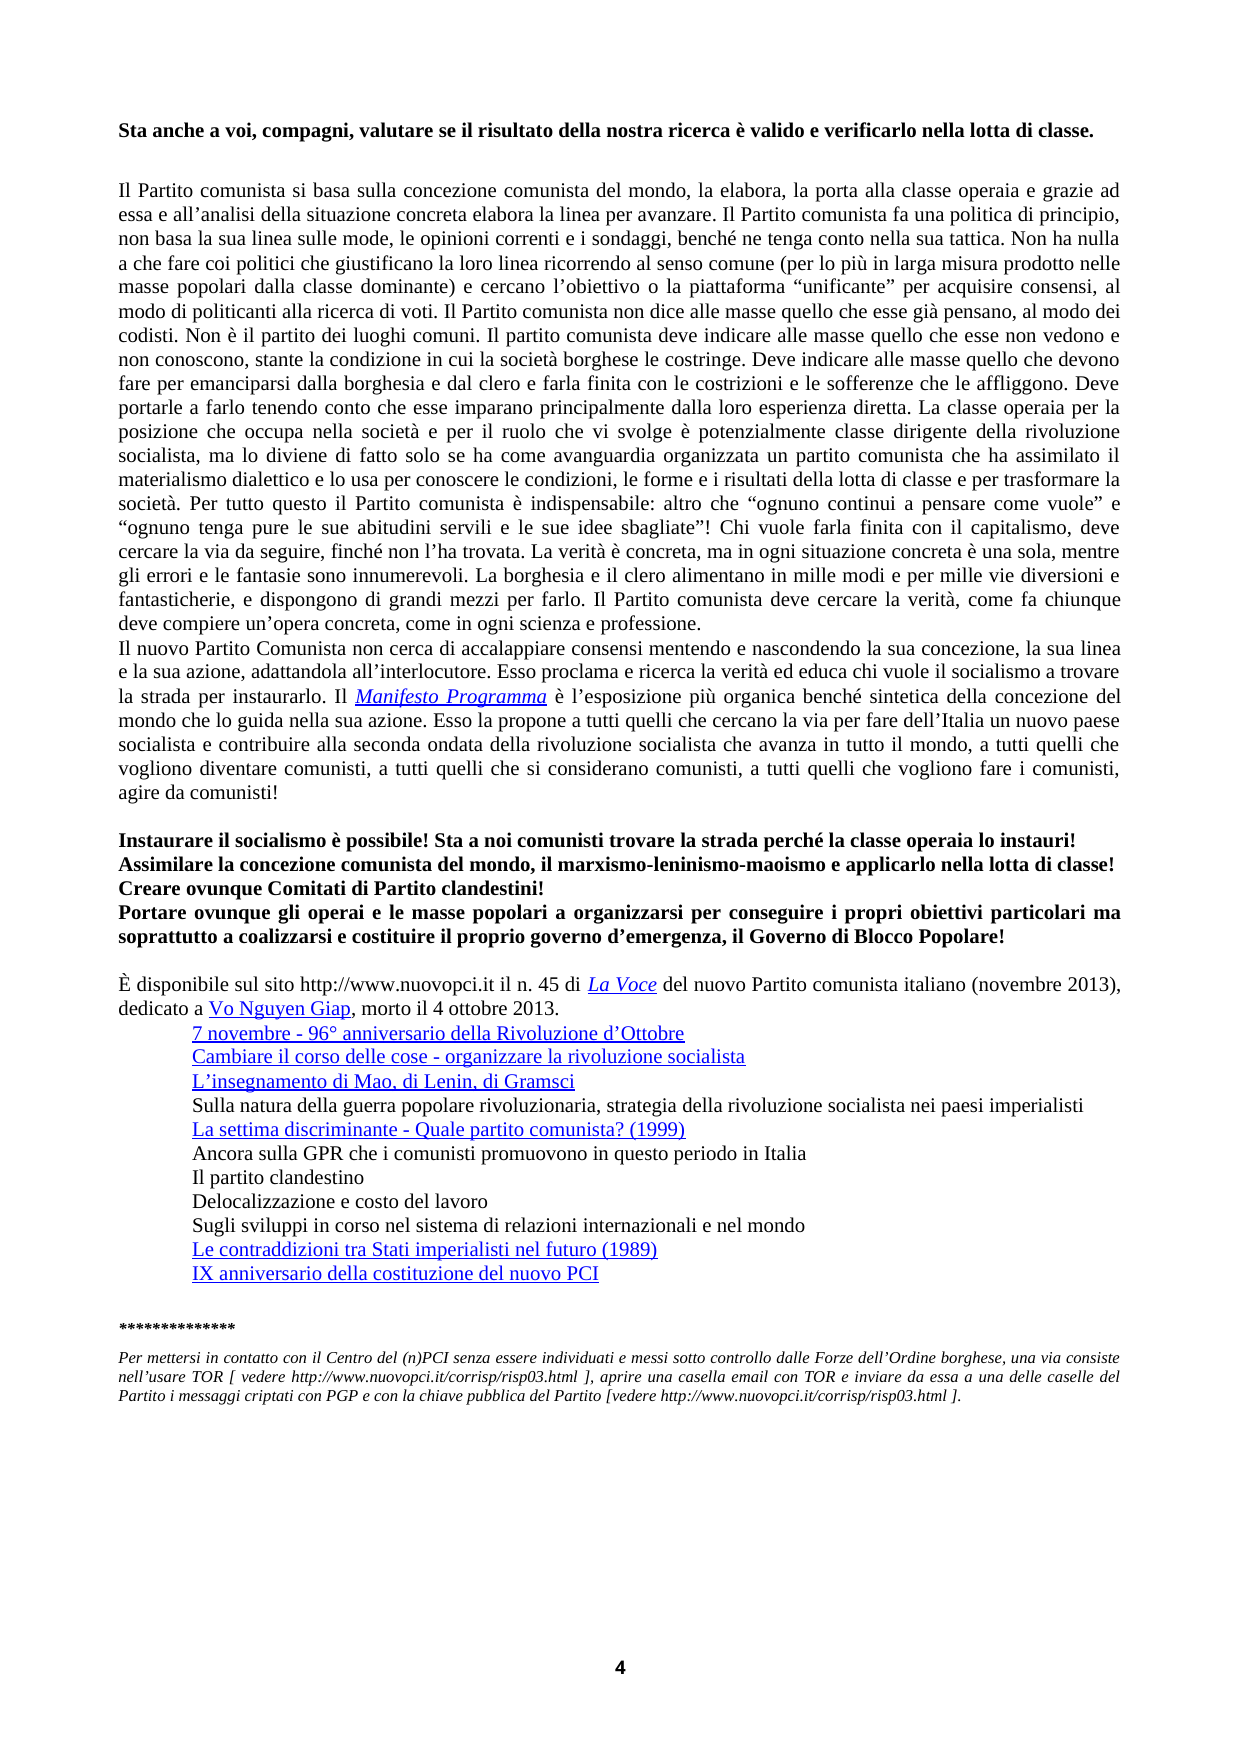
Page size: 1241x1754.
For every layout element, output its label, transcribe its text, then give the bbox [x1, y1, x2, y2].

text ************** [118, 1319, 1122, 1338]
text Il Partito comunista si basa sulla concezione comunista del mondo, la elabora, la porta alla classe operaia e grazie ad essa e all’analisi della situazione concreta elabora la linea per avanzare. Il Partito comunista fa una politica di principio, non basa la sua linea sulle mode, le opinioni correnti e i sondaggi, benché ne tenga conto nella sua tattica. Non ha nulla a che fare coi politici che giustificano la loro linea ricorrendo al senso comune (per lo più in larga misura prodotto nelle masse popolari dalla classe dominante) e cercano l’obiettivo o la piattaforma “unificante” per acquisire consensi, al modo di politicanti alla ricerca di voti. Il Partito comunista non dice alle masse quello che esse già pensano, al modo dei codisti. Non è il partito dei luoghi comuni. Il partito comunista deve indicare alle masse quello che esse non vedono e non conoscono, stante la condizione in cui la società borghese le costringe. Deve indicare alle masse quello che devono fare per emanciparsi dalla borghesia e dal clero e farla finita con le costrizioni e le sofferenze che le affliggono. Deve portarle a farlo tenendo conto che esse imparano principalmente dalla loro esperienza diretta. La classe operaia per la posizione che occupa nella società e per il ruolo che vi svolge è potenzialmente classe dirigente della rivoluzione socialista, ma lo diviene di fatto solo se ha come avanguardia organizzata un partito comunista che ha assimilato il materialismo dialettico e lo usa per conoscere le condizioni, le forme e i risultati della lotta di classe e per trasformare la società. Per tutto questo il Partito comunista è indispensabile: altro che “ognuno continui a pensare come vuole” e “ognuno tenga pure le sue abitudini servili e le sue idee sbagliate”! Chi vuole farla finita con il capitalismo, deve cercare la via da seguire, finché non l’ha trovata. La verità è concreta, ma in ogni situazione concreta è una sola, mentre gli errori e le fantasie sono innumerevoli. La borghesia e il clero alimentano in mille modi e per mille vie diversioni e fantasticherie, e dispongono di grandi mezzi per farlo. Il Partito comunista deve cercare la verità, come fa chiunque deve compiere un’opera concreta, come in ogni scienza e professione. [118, 178, 1122, 635]
text Instaurare il socialismo è possibile! Sta a noi comunisti trovare la strada perché la classe operaia lo instauri! [118, 828, 1122, 852]
text Le contraddizioni tra Stati imperialisti nel futuro (1989) [118, 1237, 1122, 1261]
text Creare ovunque Comitati di Partito clandestini! [118, 876, 1122, 900]
text Cambiare il corso delle cose - organizzare la rivoluzione socialista [118, 1044, 1122, 1068]
text Sulla natura della guerra popolare rivoluzionaria, strategia della rivoluzione socialista nei paesi imperialisti [118, 1093, 1122, 1117]
text 7 novembre - 96° anniversario della Rivoluzione d’Ottobre [118, 1020, 1122, 1044]
text La settima discriminante - Quale partito comunista? (1999) [118, 1117, 1122, 1141]
text IX anniversario della costituzione del nuovo PCI [118, 1261, 1122, 1285]
text Assimilare la concezione comunista del mondo, il marxismo-leninismo-maoismo e applicarlo nella lotta di classe! [118, 852, 1122, 876]
text Il nuovo Partito Comunista non cerca di accalappiare consensi mentendo e nascondendo la sua concezione, la sua linea e la sua azione, adattandola all’interlocutore. Esso proclama e ricerca la verità ed educa chi vuole il socialismo a trovare la strada per instaurarlo. Il Manifesto Programma è l’esposizione più organica benché sintetica della concezione del mondo che lo guida nella sua azione. Esso la propone a tutti quelli che cercano la via per fare dell’Italia un nuovo paese socialista e contribuire alla seconda ondata della rivoluzione socialista che avanza in tutto il mondo, a tutti quelli che vogliono diventare comunisti, a tutti quelli che si considerano comunisti, a tutti quelli che vogliono fare i comunisti, agire da comunisti! [118, 635, 1122, 804]
text Sta anche a voi, compagni, valutare se il risultato della nostra ricerca è valido e verificarlo nella lotta di classe. [118, 118, 1122, 142]
text Portare ovunque gli operai e le masse popolari a organizzarsi per conseguire i propri obiettivi particolari ma soprattutto a coalizzarsi e costituire il proprio governo d’emergenza, il Governo di Blocco Popolare! [118, 900, 1122, 948]
text Sugli sviluppi in corso nel sistema di relazioni internazionali e nel mondo [118, 1213, 1122, 1237]
text Per mettersi in contatto con il Centro del (n)PCI senza essere individuati e messi sotto controllo dalle Forze dell’Ordine borghese, una via consiste nell’usare TOR [ vedere http://www.nuovopci.it/corrisp/risp03.html ], aprire una casella email con TOR e inviare da essa a una delle caselle del Partito i messaggi criptati con PGP e con la chiave pubblica del Partito [vedere http://www.nuovopci.it/corrisp/risp03.html ]. [118, 1347, 1122, 1405]
text Ancora sulla GPR che i comunisti promuovono in questo periodo in Italia [118, 1141, 1122, 1165]
text È disponibile sul sito http://www.nuovopci.it il n. 45 di La Voce del nuovo Partito comunista italiano (novembre 2013), dedicato a Vo Nguyen Giap, morto il 4 ottobre 2013. [118, 972, 1122, 1020]
text L’insegnamento di Mao, di Lenin, di Gramsci [118, 1068, 1122, 1093]
text Delocalizzazione e costo del lavoro [118, 1189, 1122, 1213]
text Il partito clandestino [118, 1165, 1122, 1189]
